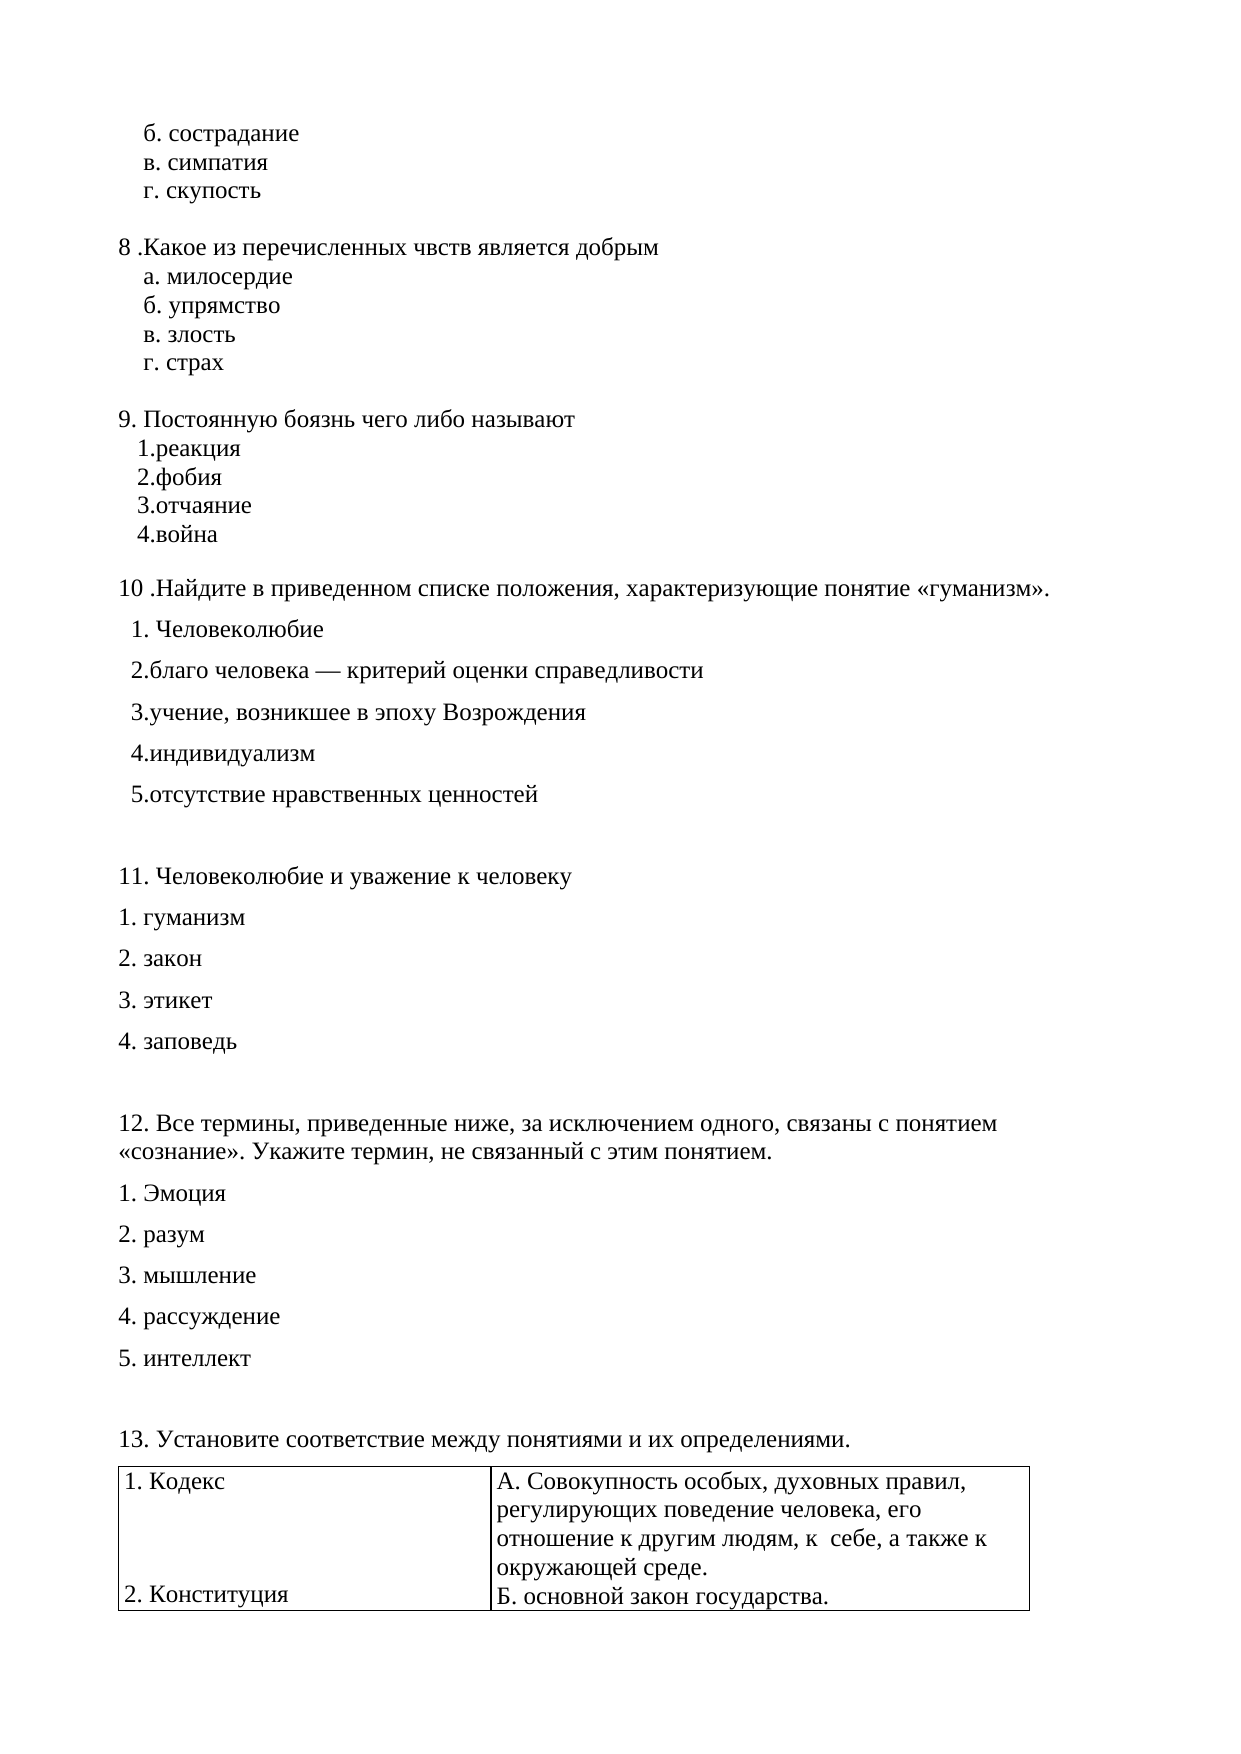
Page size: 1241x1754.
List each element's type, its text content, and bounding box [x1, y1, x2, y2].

text 5.отсутствие нравственных ценностей [118, 779, 1122, 808]
text а. милосердие [118, 261, 1122, 290]
text 2.фобия [118, 462, 1122, 490]
text 10 .Найдите в приведенном списке положения, характеризующие понятие «гуманизм». [118, 573, 1122, 602]
text 1.реакция [118, 433, 1122, 462]
text 4. рассуждение [118, 1301, 1122, 1330]
text 1. Эмоция [118, 1178, 1122, 1206]
text в. симпатия [118, 147, 1122, 176]
text 3.учение, возникшее в эпоху Возрождения [118, 697, 1122, 725]
text 4. заповедь [118, 1026, 1122, 1055]
text 11. Человеколюбие и уважение к человеку [118, 861, 1122, 890]
text г. страх [118, 347, 1122, 376]
text в. злость [118, 319, 1122, 347]
table_header 1. Кодекс 2. Конституция [119, 1467, 490, 1610]
text 1. гуманизм [118, 902, 1122, 931]
text 1. Человеколюбие [118, 614, 1122, 643]
text б. упрямство [118, 290, 1122, 319]
text 13. Установите соответствие между понятиями и их определениями. [118, 1424, 1122, 1453]
table_header А. Совокупность особых, духовных правил, регулирующих поведение человека, его отношение к другим людям, к себе, а также к окружающей среде. Б. основной закон государства. [492, 1467, 1029, 1610]
text 3. этикет [118, 985, 1122, 1013]
text 5. интеллект [118, 1343, 1122, 1371]
text 4.война [118, 519, 1122, 548]
text 2. закон [118, 943, 1122, 972]
text г. скупость [118, 176, 1122, 204]
text 2. разум [118, 1219, 1122, 1248]
text 8 .Какое из перечисленных чвств является добрым [118, 232, 1122, 261]
text 9. Постоянную боязнь чего либо называют [118, 404, 1122, 433]
text 2.благо человека — критерий оценки справедливости [118, 655, 1122, 684]
text 3.отчаяние [118, 490, 1122, 519]
text б. сострадание [118, 118, 1122, 147]
text 12. Все термины, приведенные ниже, за исключением одного, связаны с понятием «сознание». Укажите термин, не связанный с этим понятием. [118, 1108, 1122, 1165]
text 3. мышление [118, 1260, 1122, 1289]
text 4.индивидуализм [118, 738, 1122, 767]
